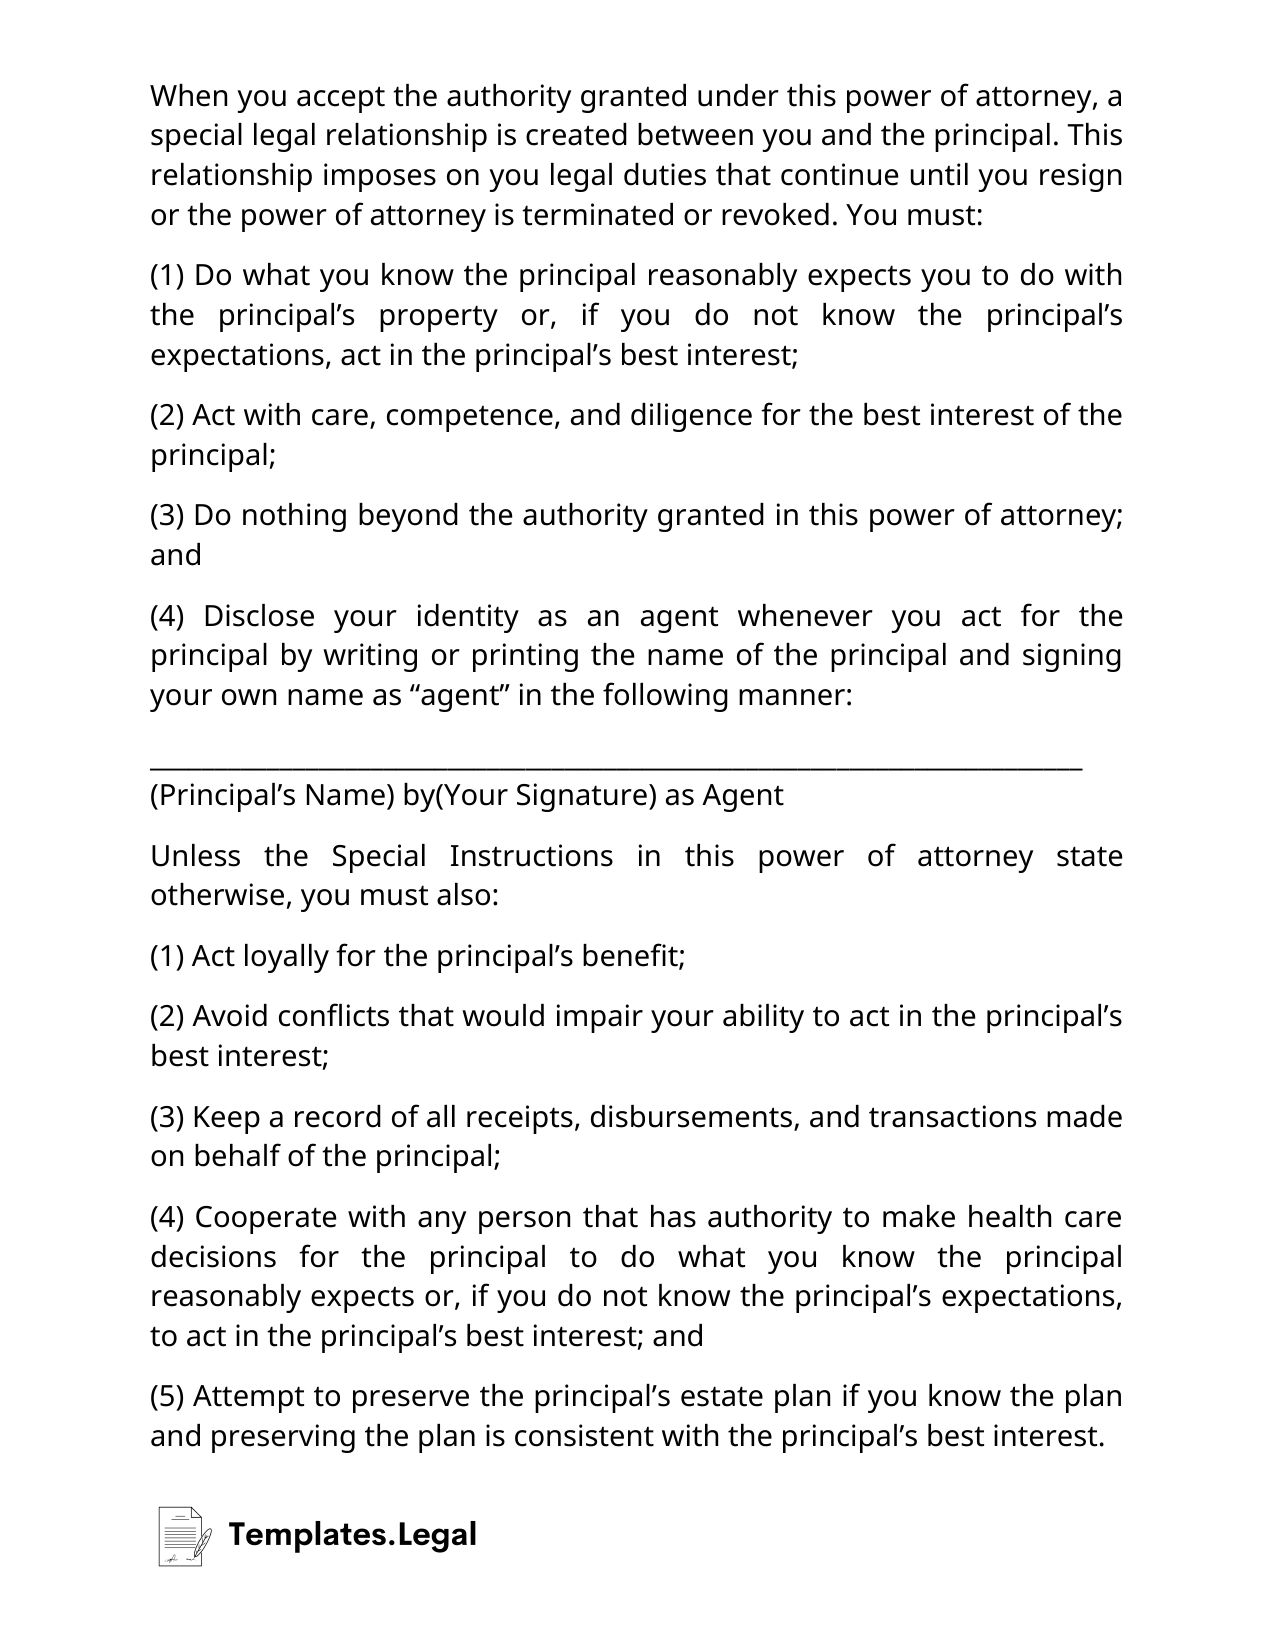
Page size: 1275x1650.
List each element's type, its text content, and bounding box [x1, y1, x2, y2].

text (2) Avoid conflicts that would impair your ability to act in the principal’s best interest; [150, 996, 1125, 1075]
text (3) Keep a record of all receipts, disbursements, and transactions made on behalf of the principal; [150, 1096, 1125, 1175]
text ________________________________________________________________________ (Principal’s Name) by(Your Signature) as Agent [150, 735, 1125, 814]
text (2) Act with care, competence, and diligence for the best interest of the principal; [150, 394, 1125, 474]
text (4) Disclose your identity as an agent whenever you act for the principal by writing or printing the name of the principal and signing your own name as “agent” in the following manner: [150, 595, 1125, 714]
text When you accept the authority granted under this power of attorney, a special legal relationship is created between you and the principal. This relationship imposes on you legal duties that continue until you resign or the power of attorney is terminated or revoked. You must: [150, 75, 1125, 234]
text (3) Do nothing beyond the authority granted in this power of attorney; and [150, 495, 1125, 574]
text (1) Do what you know the principal reasonably expects you to do with the principal’s property or, if you do not know the principal’s expectations, act in the principal’s best interest; [150, 254, 1125, 374]
text (4) Cooperate with any person that has authority to make health care decisions for the principal to do what you know the principal reasonably expects or, if you do not know the principal’s expectations, to act in the principal’s best interest; and [150, 1196, 1125, 1355]
text (5) Attempt to preserve the principal’s estate plan if you know the plan and preserving the plan is consistent with the principal’s best interest. [150, 1376, 1125, 1455]
text (1) Act loyally for the principal’s benefit; [150, 935, 1125, 975]
text Unless the Special Instructions in this power of attorney state otherwise, you must also: [150, 835, 1125, 914]
